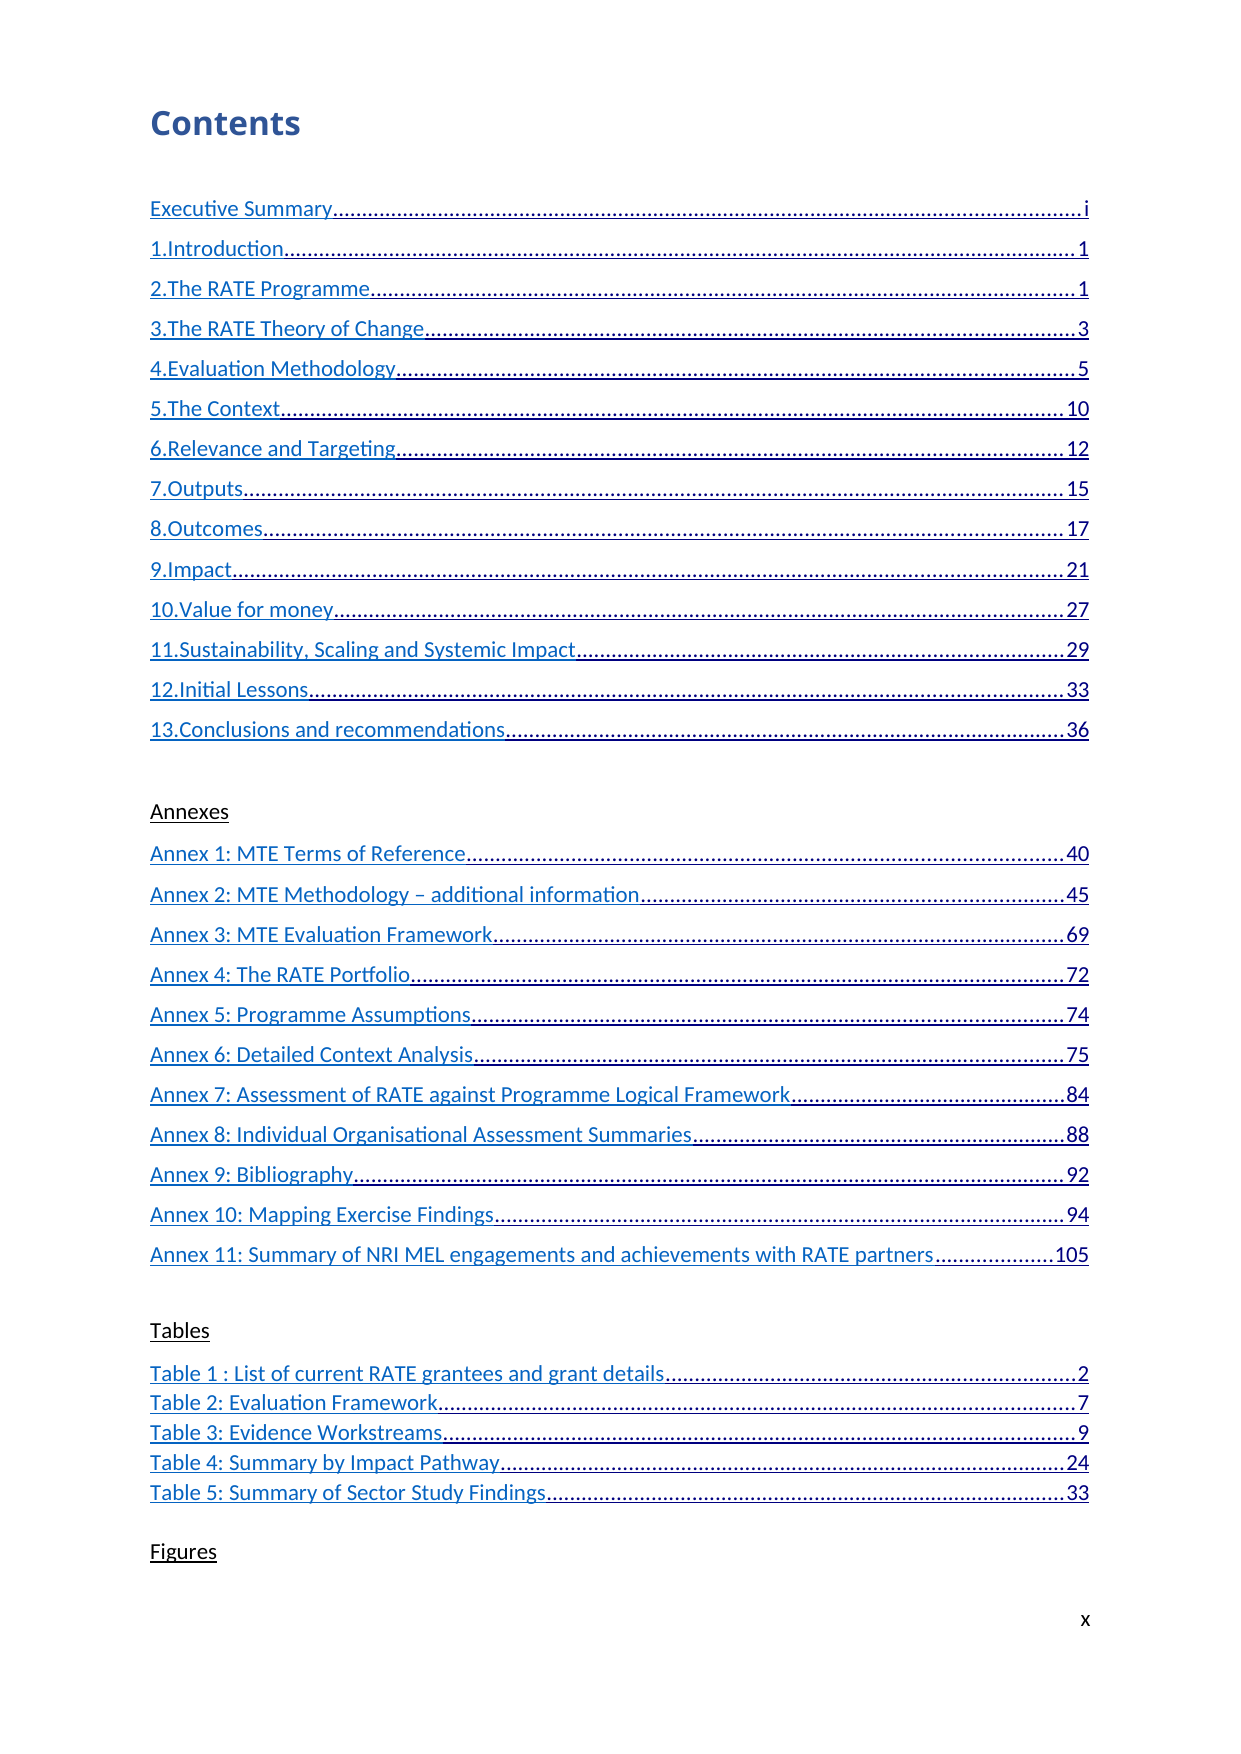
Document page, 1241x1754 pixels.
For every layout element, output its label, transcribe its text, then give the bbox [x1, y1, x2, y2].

text 1. Introduction 1 [150, 234, 1090, 262]
text Annex 6: Detailed Context Analysis 75 [150, 1040, 1090, 1068]
text Table 4: Summary by Impact Pathway 24 [150, 1448, 1090, 1476]
text Annex 5: Programme Assumptions 74 [150, 1000, 1090, 1028]
text 10. Value for money 27 [150, 595, 1090, 623]
text 5. The Context 10 [150, 394, 1090, 422]
text 4. Evaluation Methodology 5 [150, 354, 1090, 382]
text Tables [150, 1317, 1090, 1345]
text Annex 9: Bibliography 92 [150, 1160, 1090, 1188]
text Table 1 : List of current RATE grantees and grant details 2 [150, 1359, 1090, 1387]
subtitle Contents [150, 100, 1090, 145]
text Executive Summary i [150, 194, 1090, 222]
text 11. Sustainability, Scaling and Systemic Impact 29 [150, 635, 1090, 663]
text Table 5: Summary of Sector Study Findings 33 [150, 1478, 1090, 1506]
text 7. Outputs 15 [150, 474, 1090, 502]
text Annex 1: MTE Terms of Reference 40 [150, 839, 1090, 868]
text Figures [150, 1537, 1090, 1565]
text Table 3: Evidence Workstreams 9 [150, 1418, 1090, 1446]
text 2. The RATE Programme 1 [150, 274, 1090, 302]
text Annex 10: Mapping Exercise Findings 94 [150, 1201, 1090, 1228]
text Annexes [150, 797, 1090, 825]
text 12. Initial Lessons 33 [150, 675, 1090, 703]
text Annex 8: Individual Organisational Assessment Summaries 88 [150, 1120, 1090, 1148]
text 3. The RATE Theory of Change 3 [150, 314, 1090, 342]
text Annex 4: The RATE Portfolio 72 [150, 960, 1090, 988]
text Annex 11: Summary of NRI MEL engagements and achievements with RATE partners 105 [150, 1241, 1090, 1269]
text 9. Impact 21 [150, 555, 1090, 583]
text 13. Conclusions and recommendations 36 [150, 715, 1090, 743]
text Annex 7: Assessment of RATE against Programme Logical Framework 84 [150, 1080, 1090, 1108]
text 8. Outcomes 17 [150, 514, 1090, 543]
text Annex 2: MTE Methodology – additional information 45 [150, 880, 1090, 908]
text 6. Relevance and Targeting 12 [150, 434, 1090, 462]
text Annex 3: MTE Evaluation Framework 69 [150, 920, 1090, 948]
text Table 2: Evaluation Framework 7 [150, 1388, 1090, 1417]
